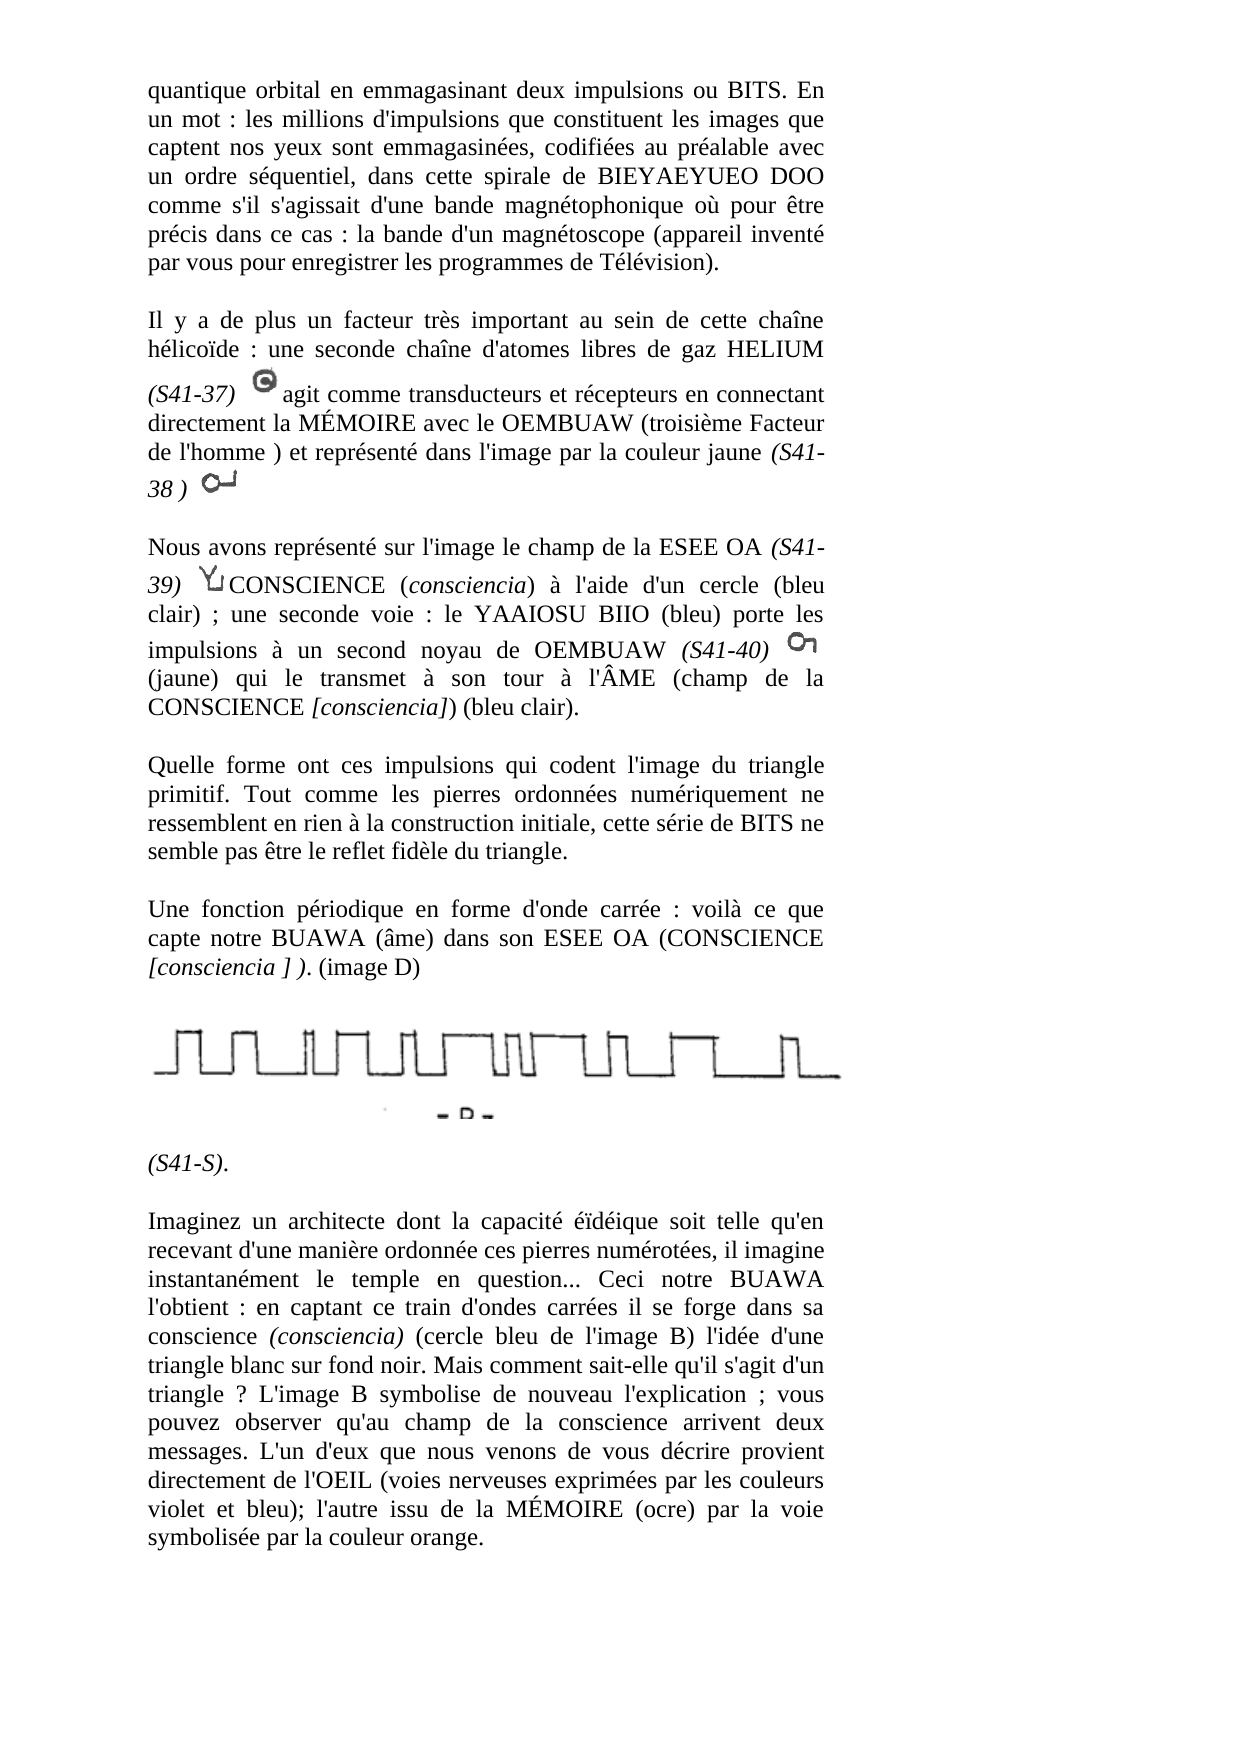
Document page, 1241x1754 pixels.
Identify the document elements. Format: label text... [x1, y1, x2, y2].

picture [242, 362, 283, 403]
picture [195, 560, 229, 594]
text (S41-S). [148, 1148, 825, 1177]
text Une fonction périodique en forme d'onde carrée : voilà ce que capte notre BUAWA (âme) dans son ESEE OA (CONSCIENCE [consciencia ] ). (image D) [148, 894, 825, 981]
text Quelle forme ont ces impulsions qui codent l'image du triangle primitif. Tout comme les pierres ordonnées numériquement ne ressemblent en rien à la construction initiale, cette série de BITS ne semble pas être le reflet fidèle du triangle. [148, 750, 825, 865]
text Nous avons représenté sur l'image le champ de la ESEE OA (S41-39) CONSCIENCE (consciencia) à l'aide d'un cercle (bleu clair) ; une seconde voie : le YAAIOSU BIIO (bleu) porte les impulsions à un second noyau de OEMBUAW (S41-40) (jaune) qui le transmet à son tour à l'ÂME (champ de la CONSCIENCE [consciencia]) (bleu clair). [148, 532, 825, 721]
text Il y a de plus un facteur très important au sein de cette chaîne hélicoïde : une seconde chaîne d'atomes libres de gaz HELIUM (S41-37) agit comme transducteurs et récepteurs en connectant directement la MÉMOIRE avec le OEMBUAW (troisième Facteur de l'homme ) et représenté dans l'image par la couleur jaune (S41-38 ) [148, 305, 825, 503]
picture [783, 628, 825, 658]
picture [147, 1010, 857, 1119]
text quantique orbital en emmagasinant deux impulsions ou BITS. En un mot : les millions d'impulsions que constituent les images que captent nos yeux sont emmagasinées, codifiées au préalable avec un ordre séquentiel, dans cette spirale de BIEYAEYUEO DOO comme s'il s'agissait d'une bande magnétophonique où pour être précis dans ce cas : la bande d'un magnétoscope (appareil inventé par vous pour enregistrer les programmes de Télévision). [148, 75, 825, 276]
picture [193, 465, 252, 498]
text Imaginez un architecte dont la capacité éïdéique soit telle qu'en recevant d'une manière ordonnée ces pierres numérotées, il imagine instantanément le temple en question... Ceci notre BUAWA l'obtient : en captant ce train d'ondes carrées il se forge dans sa conscience (consciencia) (cercle bleu de l'image B) l'idée d'une triangle blanc sur fond noir. Mais comment sait-elle qu'il s'agit d'un triangle ? L'image B symbolise de nouveau l'explication ; vous pouvez observer qu'au champ de la conscience arrivent deux messages. L'un d'eux que nous venons de vous décrire provient directement de l'OEIL (voies nerveuses exprimées par les couleurs violet et bleu); l'autre issu de la MÉMOIRE (ocre) par la voie symbolisée par la couleur orange. [148, 1206, 825, 1551]
